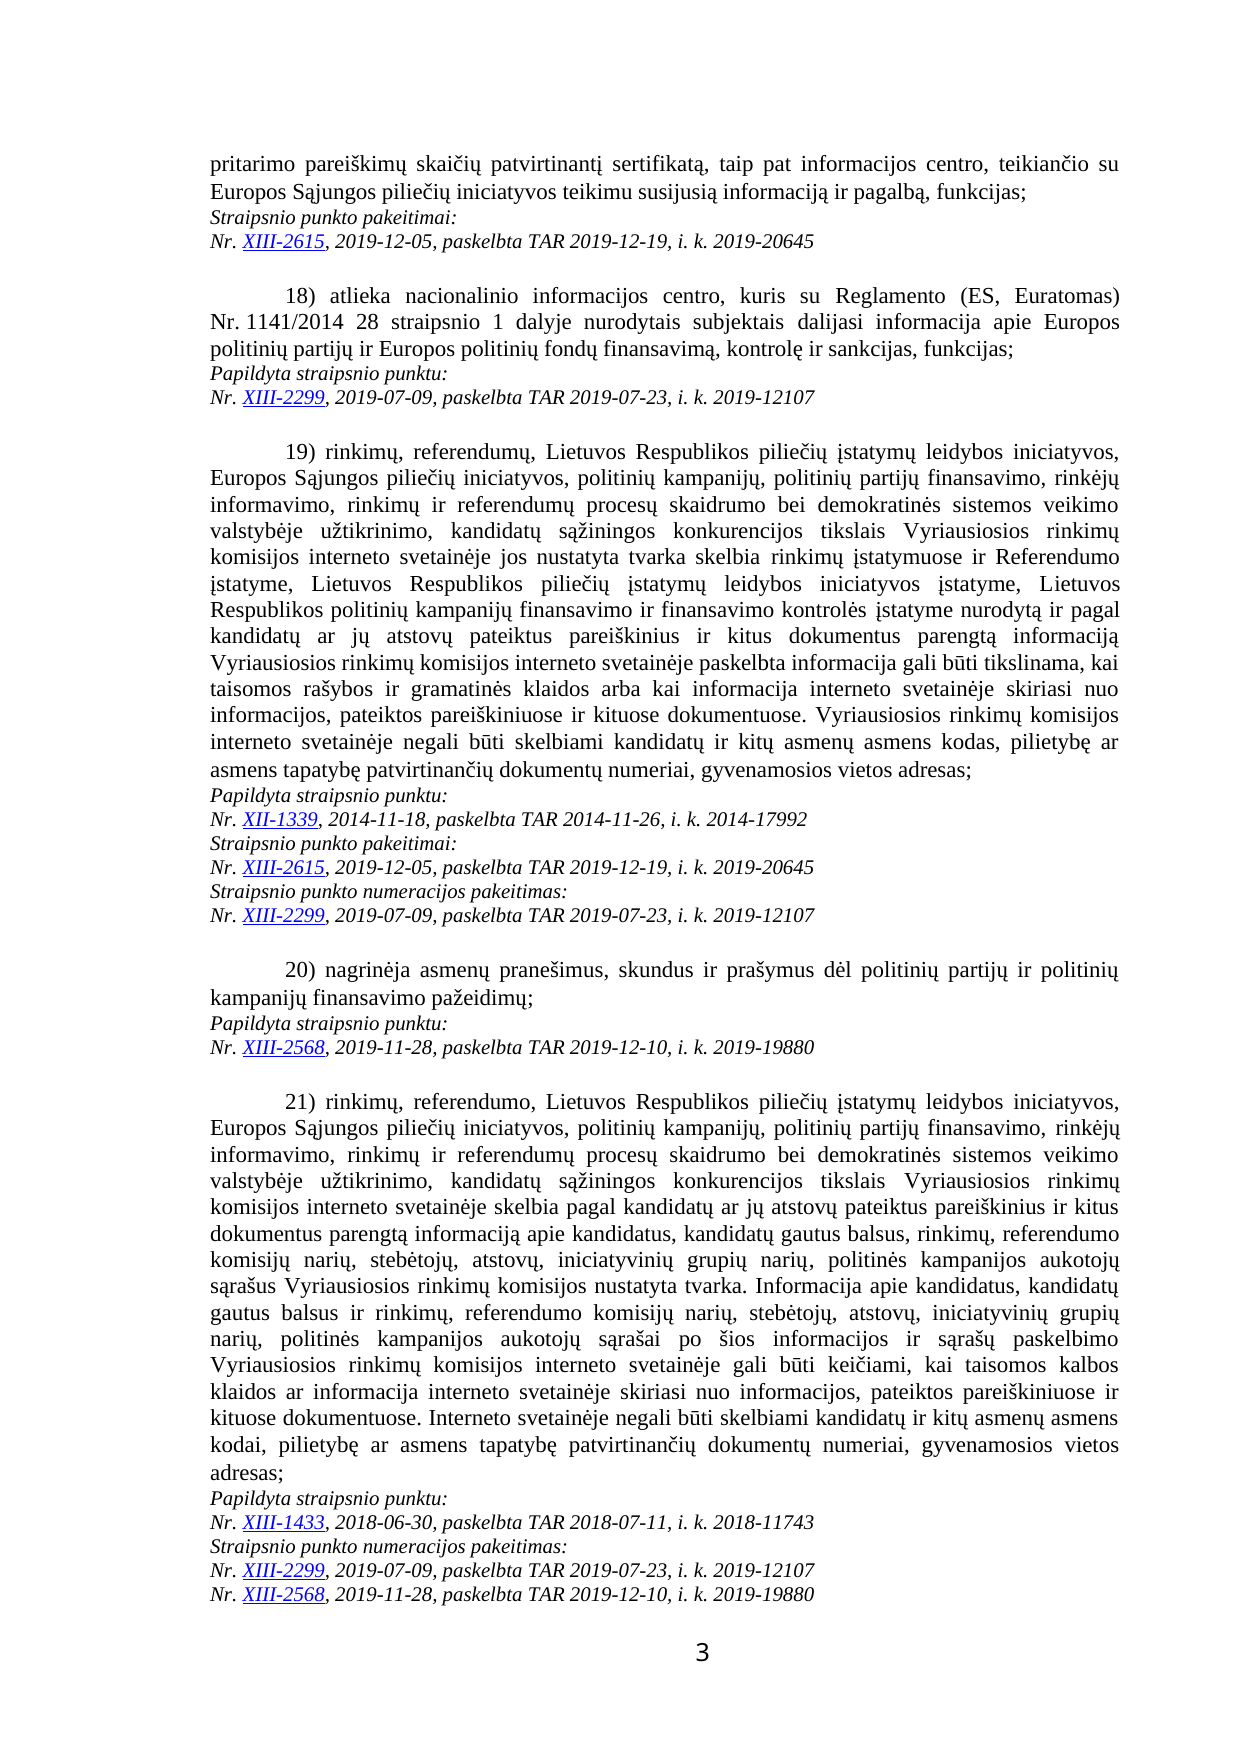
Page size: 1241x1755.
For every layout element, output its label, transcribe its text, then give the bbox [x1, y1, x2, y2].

text 18) atlieka nacionalinio informacijos centro, kuris su Reglamento (ES, Euratomas) Nr. 1141/2014 28 straipsnio 1 dalyje nurodytais subjektais dalijasi informacija apie Europos politinių partijų ir Europos politinių fondų finansavimą, kontrolę ir sankcijas, funkcijas; [210, 282, 1120, 361]
text Straipsnio punkto pakeitimai: [210, 831, 1120, 855]
text Nr. XIII-2299, 2019-07-09, paskelbta TAR 2019-07-23, i. k. 2019-12107 [210, 903, 1120, 927]
text 20) nagrinėja asmenų pranešimus, skundus ir prašymus dėl politinių partijų ir politinių kampanijų finansavimo pažeidimų; [210, 956, 1120, 1011]
text Nr. XIII-2299, 2019-07-09, paskelbta TAR 2019-07-23, i. k. 2019-12107 [210, 1558, 1120, 1582]
text Nr. XIII-2615, 2019-12-05, paskelbta TAR 2019-12-19, i. k. 2019-20645 [210, 855, 1120, 879]
text Nr. XIII-2568, 2019-11-28, paskelbta TAR 2019-12-10, i. k. 2019-19880 [210, 1582, 1120, 1606]
text Nr. XIII-1433, 2018-06-30, paskelbta TAR 2018-07-11, i. k. 2018-11743 [210, 1510, 1120, 1534]
text Nr. XIII-2615, 2019-12-05, paskelbta TAR 2019-12-19, i. k. 2019-20645 [210, 229, 1120, 253]
text Nr. XIII-2568, 2019-11-28, paskelbta TAR 2019-12-10, i. k. 2019-19880 [210, 1035, 1120, 1059]
text Straipsnio punkto pakeitimai: [210, 205, 1120, 229]
text pritarimo pareiškimų skaičių patvirtinantį sertifikatą, taip pat informacijos centro, teikiančio su Europos Sąjungos piliečių iniciatyvos teikimu susijusią informaciją ir pagalbą, funkcijas; [210, 150, 1120, 205]
text Papildyta straipsnio punktu: [210, 783, 1120, 807]
text Papildyta straipsnio punktu: [210, 361, 1120, 385]
text Nr. XII-1339, 2014-11-18, paskelbta TAR 2014-11-26, i. k. 2014-17992 [210, 807, 1120, 831]
text Straipsnio punkto numeracijos pakeitimas: [210, 879, 1120, 903]
text Papildyta straipsnio punktu: [210, 1486, 1120, 1510]
text Straipsnio punkto numeracijos pakeitimas: [210, 1534, 1120, 1558]
text Papildyta straipsnio punktu: [210, 1011, 1120, 1035]
text 19) rinkimų, referendumų, Lietuvos Respublikos piliečių įstatymų leidybos iniciatyvos, Europos Sąjungos piliečių iniciatyvos, politinių kampanijų, politinių partijų finansavimo, rinkėjų informavimo, rinkimų ir referendumų procesų skaidrumo bei demokratinės sistemos veikimo valstybėje užtikrinimo, kandidatų sąžiningos konkurencijos tikslais Vyriausiosios rinkimų komisijos interneto svetainėje jos nustatyta tvarka skelbia rinkimų įstatymuose ir Referendumo įstatyme, Lietuvos Respublikos piliečių įstatymų leidybos iniciatyvos įstatyme, Lietuvos Respublikos politinių kampanijų finansavimo ir finansavimo kontrolės įstatyme nurodytą ir pagal kandidatų ar jų atstovų pateiktus pareiškinius ir kitus dokumentus parengtą informaciją Vyriausiosios rinkimų komisijos interneto svetainėje paskelbta informacija gali būti tikslinama, kai taisomos rašybos ir gramatinės klaidos arba kai informacija interneto svetainėje skiriasi nuo informacijos, pateiktos pareiškiniuose ir kituose dokumentuose. Vyriausiosios rinkimų komisijos interneto svetainėje negali būti skelbiami kandidatų ir kitų asmenų asmens kodas, pilietybę ar asmens tapatybę patvirtinančių dokumentų numeriai, gyvenamosios vietos adresas; [210, 438, 1120, 783]
text Nr. XIII-2299, 2019-07-09, paskelbta TAR 2019-07-23, i. k. 2019-12107 [210, 385, 1120, 409]
text 21) rinkimų, referendumo, Lietuvos Respublikos piliečių įstatymų leidybos iniciatyvos, Europos Sąjungos piliečių iniciatyvos, politinių kampanijų, politinių partijų finansavimo, rinkėjų informavimo, rinkimų ir referendumų procesų skaidrumo bei demokratinės sistemos veikimo valstybėje užtikrinimo, kandidatų sąžiningos konkurencijos tikslais Vyriausiosios rinkimų komisijos interneto svetainėje skelbia pagal kandidatų ar jų atstovų pateiktus pareiškinius ir kitus dokumentus parengtą informaciją apie kandidatus, kandidatų gautus balsus, rinkimų, referendumo komisijų narių, stebėtojų, atstovų, iniciatyvinių grupių narių, politinės kampanijos aukotojų sąrašus Vyriausiosios rinkimų komisijos nustatyta tvarka. Informacija apie kandidatus, kandidatų gautus balsus ir rinkimų, referendumo komisijų narių, stebėtojų, atstovų, iniciatyvinių grupių narių, politinės kampanijos aukotojų sąrašai po šios informacijos ir sąrašų paskelbimo Vyriausiosios rinkimų komisijos interneto svetainėje gali būti keičiami, kai taisomos kalbos klaidos ar informacija interneto svetainėje skiriasi nuo informacijos, pateiktos pareiškiniuose ir kituose dokumentuose. Interneto svetainėje negali būti skelbiami kandidatų ir kitų asmenų asmens kodai, pilietybę ar asmens tapatybę patvirtinančių dokumentų numeriai, gyvenamosios vietos adresas; [210, 1088, 1120, 1486]
